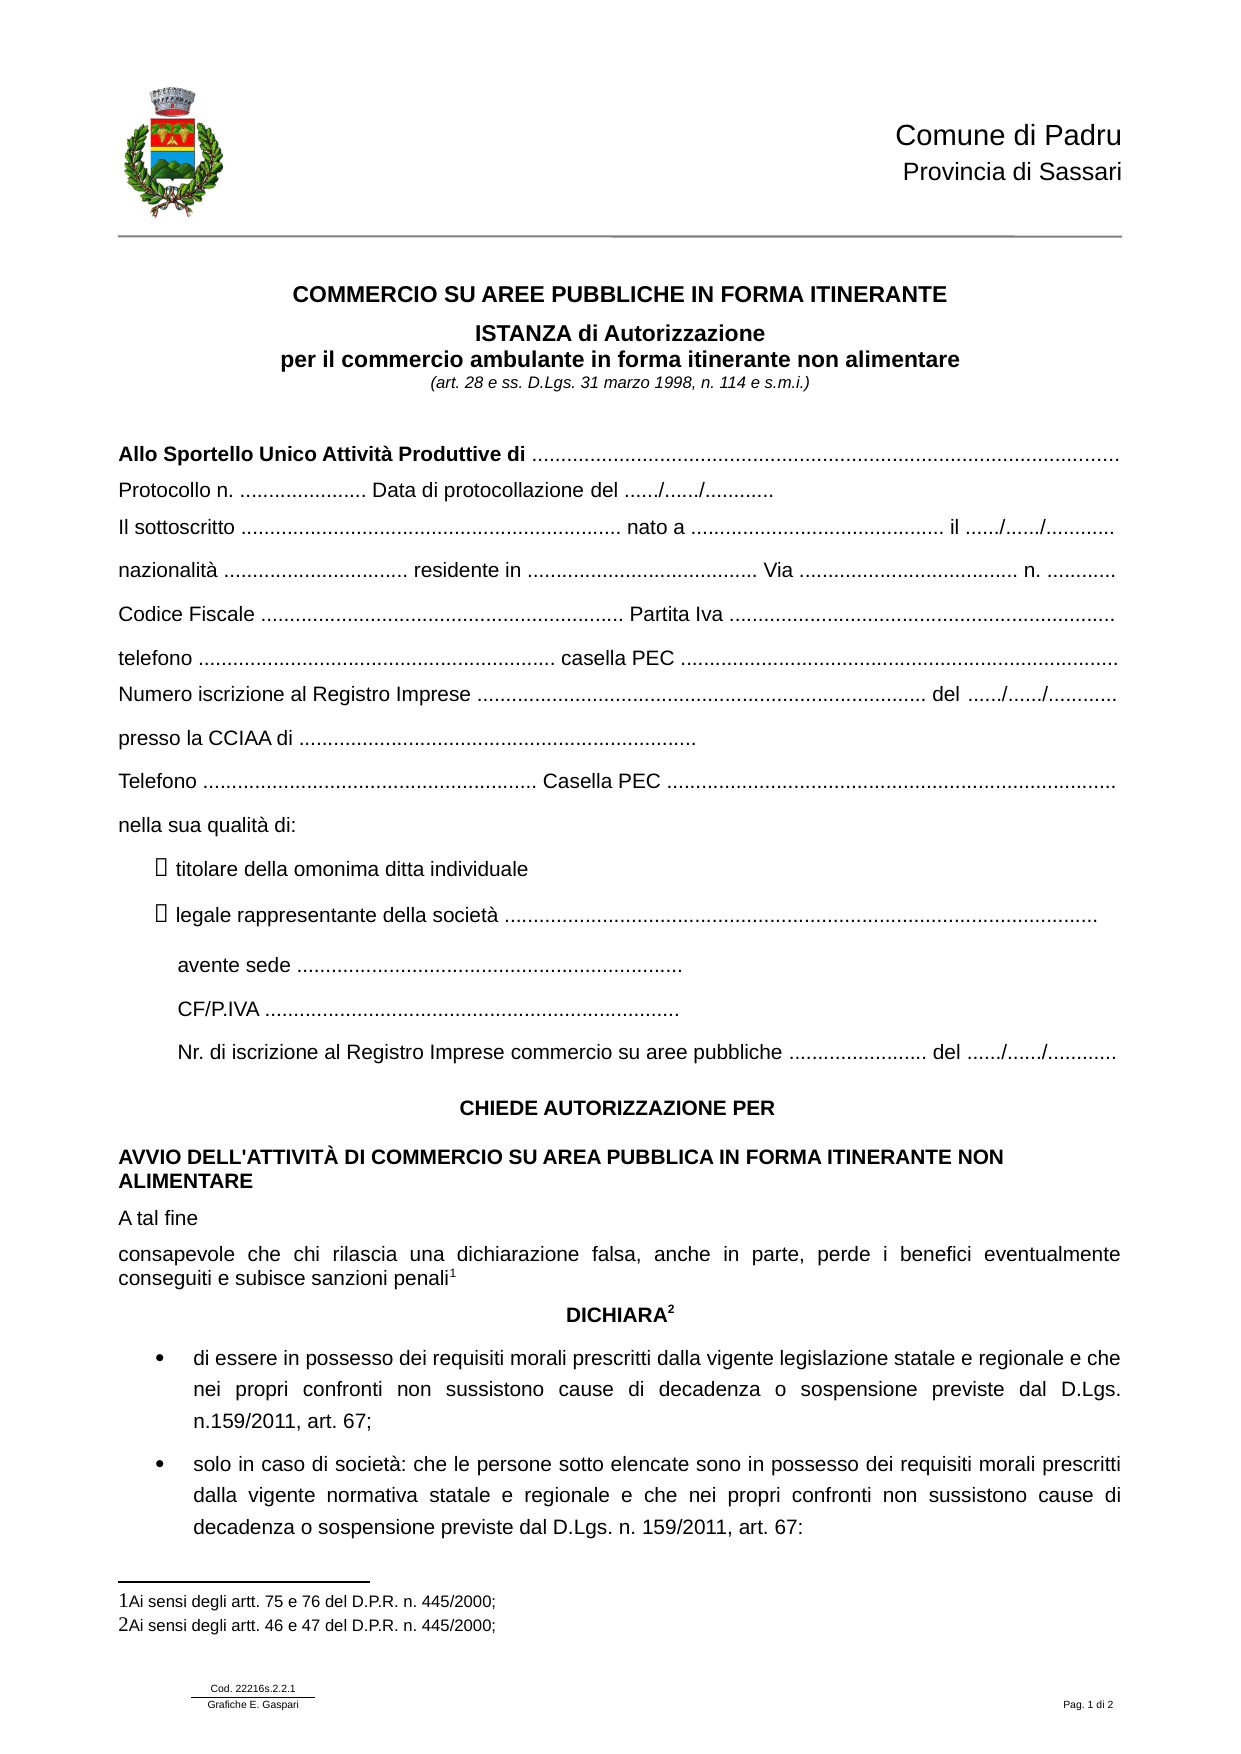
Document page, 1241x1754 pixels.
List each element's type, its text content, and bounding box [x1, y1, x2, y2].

text Ai sensi degli artt. 46 e 47 del D.P.R. n. 445/2000; [118, 1612, 1122, 1636]
picture [122, 87, 224, 219]
text nella sua qualità di: [118, 813, 1122, 837]
text Comune di Padru [224, 118, 1122, 152]
text telefono .............................................................. casella PEC ............................................................................ [118, 646, 1122, 669]
text Ai sensi degli artt. 75 e 76 del D.P.R. n. 445/2000; [118, 1588, 1122, 1612]
text DICHIARA [118, 1302, 1122, 1326]
text  titolare della omonima ditta individuale [153, 849, 1122, 883]
text Codice Fiscale ............................................................... Partita Iva ................................................................... [118, 602, 1122, 626]
table_header COMMERCIO SU AREE PUBBLICHE IN FORMA ITINERANTE ISTANZA di Autorizzazione per il commercio ambulante in forma itinerante non alimentare (art. 28 e ss. D.Lgs. 31 marzo 1998, n. 114 e s.m.i.) [118, 256, 1122, 417]
text AVVIO DELL'ATTIVITÀ DI COMMERCIO SU AREA PUBBLICA IN FORMA ITINERANTE NON ALIMENTARE [118, 1145, 1122, 1193]
text Nr. di iscrizione al Registro Imprese commercio su aree pubbliche ........................ del ....../....../............ [177, 1040, 1122, 1064]
text Allo Sportello Unico Attività Produttive di [118, 442, 1122, 466]
text Numero iscrizione al Registro Imprese .............................................................................. del ....../....../............ [118, 682, 1122, 706]
text Protocollo n. ...................... Data di protocollazione del ....../....../............ [118, 478, 1122, 502]
text avente sede ................................................................... [177, 953, 1122, 977]
text A tal fine [118, 1206, 1122, 1229]
text  legale rappresentante della società ....................................................................................................... [153, 896, 1122, 930]
text CF/P.IVA ........................................................................ [177, 996, 1122, 1020]
text CHIEDE AUTORIZZAZIONE PER [118, 1096, 1122, 1120]
list solo in caso di società: che le persone sotto elencate sono in possesso dei requisiti morali prescritti dalla vigente normativa statale e regionale e che nei propri confronti non sussistono cause di decadenza o sospensione previste dal D.Lgs. n. 159/2011, art. 67: [156, 1452, 1122, 1538]
text Telefono .......................................................... Casella PEC .............................................................................. [118, 769, 1122, 793]
text Provincia di Sassari [224, 157, 1122, 185]
text consapevole che chi rilascia una dichiarazione falsa, anche in parte, perde i benefici eventualmente conseguiti e subisce sanzioni penali [118, 1242, 1122, 1290]
text nazionalità ................................ residente in ........................................ Via ...................................... n. ............ [118, 558, 1122, 582]
text presso la CCIAA di ..................................................................... [118, 726, 1122, 749]
list di essere in possesso dei requisiti morali prescritti dalla vigente legislazione statale e regionale e che nei propri confronti non sussistono cause di decadenza o sospensione previste dal D.Lgs. n.159/2011, art. 67; [156, 1346, 1122, 1432]
text Il sottoscritto .................................................................. nato a ............................................ il ....../....../............ [118, 514, 1122, 538]
